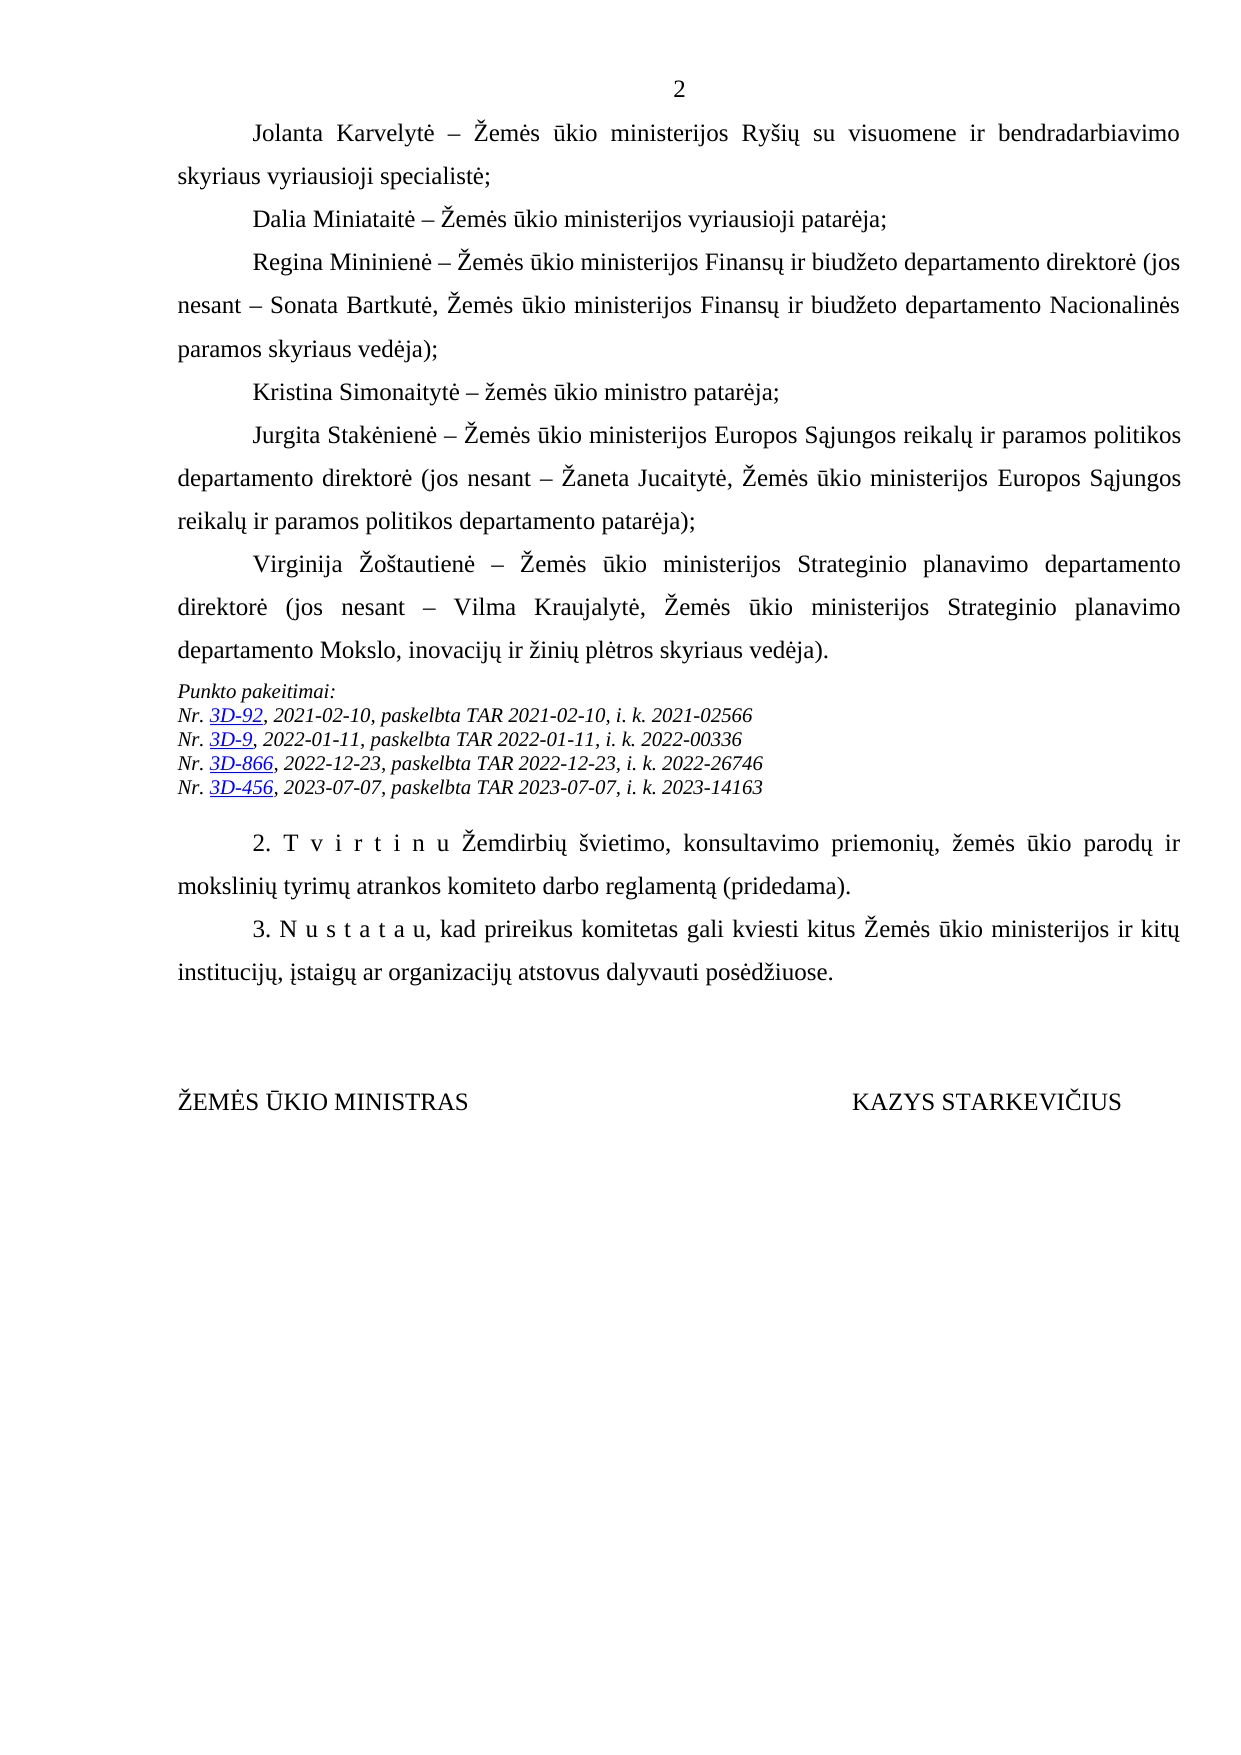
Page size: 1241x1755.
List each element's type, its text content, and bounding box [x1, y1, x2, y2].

text Nr. 3D-9, 2022-01-11, paskelbta TAR 2022-01-11, i. k. 2022-00336 [177, 727, 1181, 751]
text Dalia Miniataitė – Žemės ūkio ministerijos vyriausioji patarėja; [177, 204, 1181, 233]
text Regina Mininienė – Žemės ūkio ministerijos Finansų ir biudžeto departamento direktorė (jos nesant – Sonata Bartkutė, Žemės ūkio ministerijos Finansų ir biudžeto departamento Nacionalinės paramos skyriaus vedėja); [177, 247, 1181, 362]
text Nr. 3D-866, 2022-12-23, paskelbta TAR 2022-12-23, i. k. 2022-26746 [177, 751, 1181, 775]
text Žemės ūkio ministras Kazys Starkevičius [177, 1087, 1181, 1115]
text 3. N u s t a t a u, kad prireikus komitetas gali kviesti kitus Žemės ūkio ministerijos ir kitų institucijų, įstaigų ar organizacijų atstovus dalyvauti posėdžiuose. [177, 914, 1181, 986]
text Virginija Žoštautienė – Žemės ūkio ministerijos Strateginio planavimo departamento direktorė (jos nesant – Vilma Kraujalytė, Žemės ūkio ministerijos Strateginio planavimo departamento Mokslo, inovacijų ir žinių plėtros skyriaus vedėja). [177, 549, 1181, 664]
text Punkto pakeitimai: [177, 679, 1181, 703]
text 2. T v i r t i n u Žemdirbių švietimo, konsultavimo priemonių, žemės ūkio parodų ir mokslinių tyrimų atrankos komiteto darbo reglamentą (pridedama). [177, 828, 1181, 900]
text Nr. 3D-456, 2023-07-07, paskelbta TAR 2023-07-07, i. k. 2023-14163 [177, 775, 1181, 799]
text Nr. 3D-92, 2021-02-10, paskelbta TAR 2021-02-10, i. k. 2021-02566 [177, 703, 1181, 727]
text Jurgita Stakėnienė – Žemės ūkio ministerijos Europos Sąjungos reikalų ir paramos politikos departamento direktorė (jos nesant – Žaneta Jucaitytė, Žemės ūkio ministerijos Europos Sąjungos reikalų ir paramos politikos departamento patarėja); [177, 420, 1181, 535]
text Jolanta Karvelytė – Žemės ūkio ministerijos Ryšių su visuomene ir bendradarbiavimo skyriaus vyriausioji specialistė; [177, 118, 1181, 190]
text Kristina Simonaitytė – žemės ūkio ministro patarėja; [177, 377, 1181, 406]
